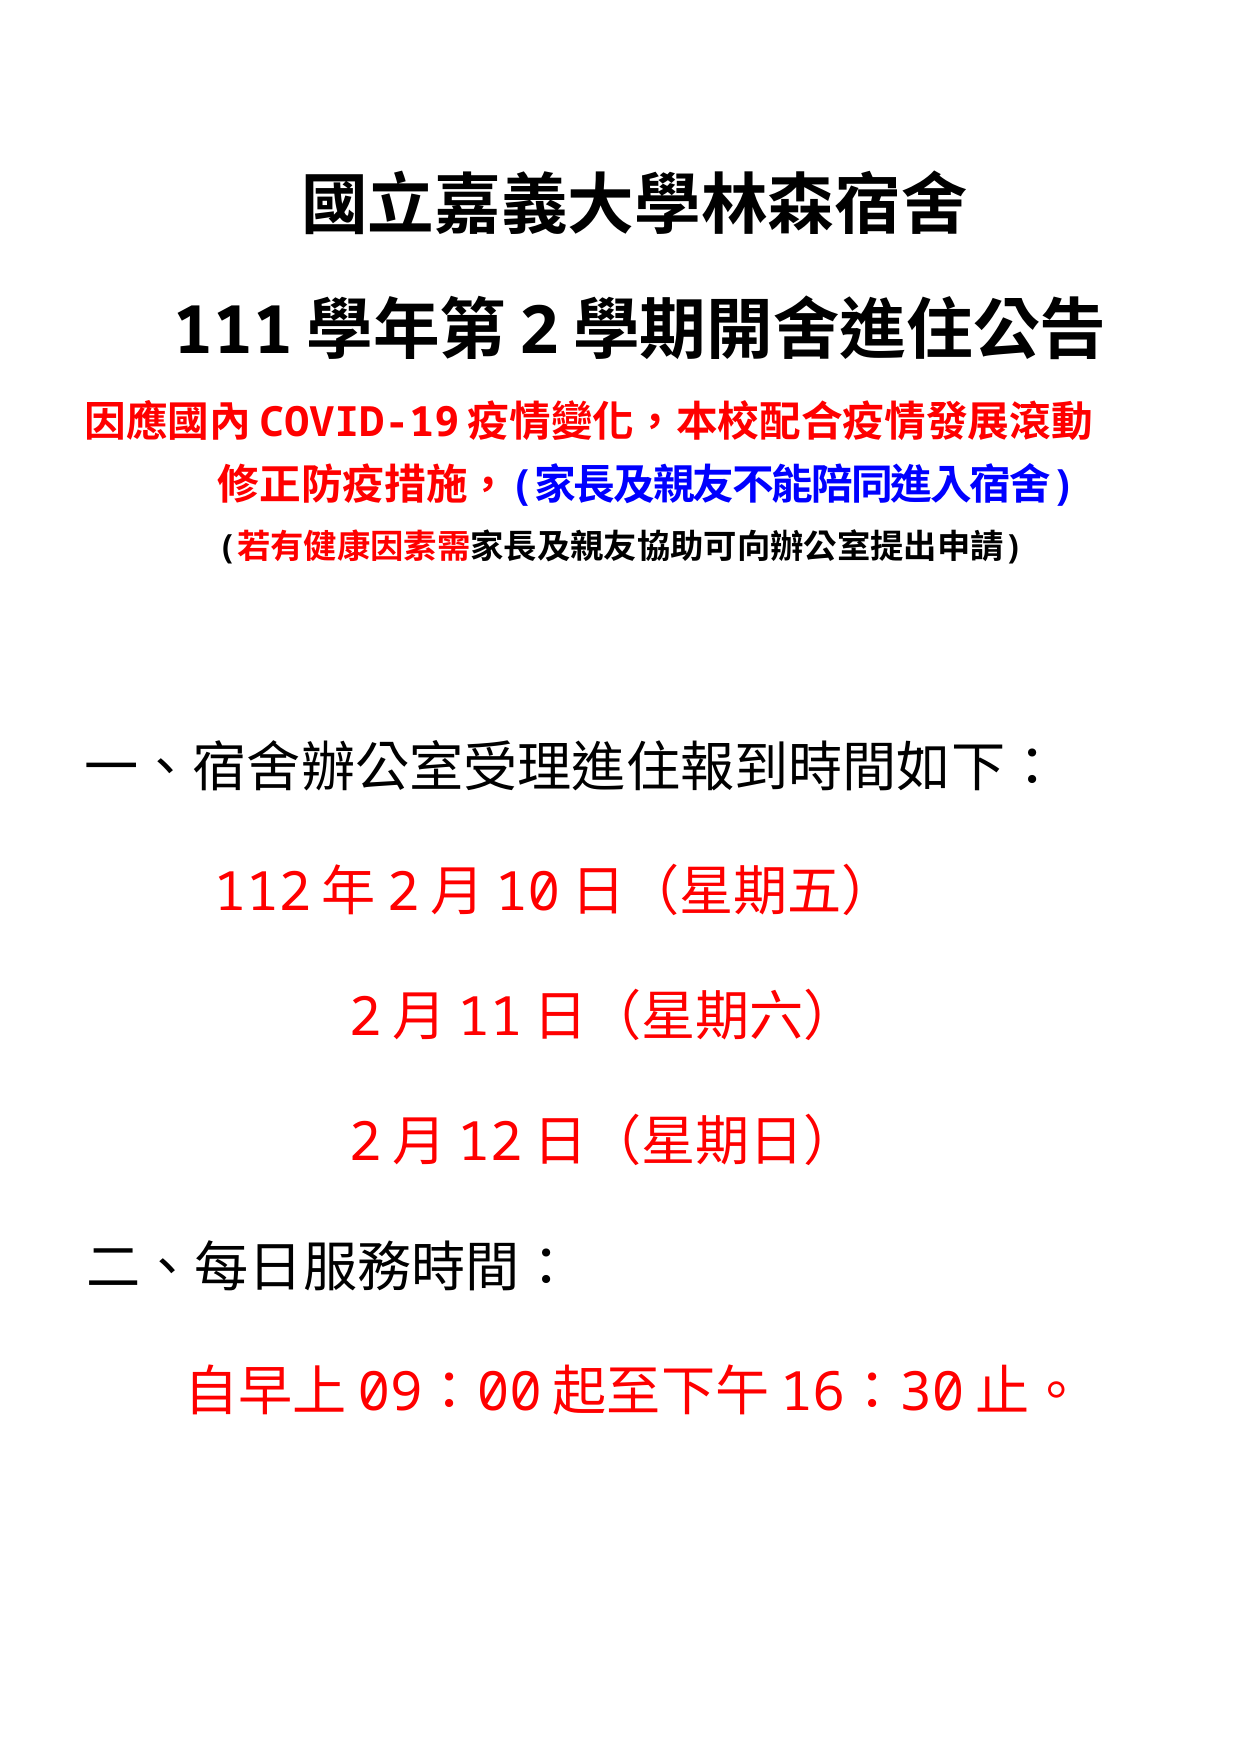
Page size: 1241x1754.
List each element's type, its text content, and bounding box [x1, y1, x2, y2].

text 一、宿舍辦公室受理進住報到時間如下： [84, 689, 1181, 814]
text 2月12日（星期日） [159, 1064, 1181, 1189]
text 2月11日（星期六） [159, 939, 1181, 1064]
text 自早上09：00起至下午16：30止。 [184, 1314, 1181, 1439]
text (若有健康因素需家長及親友協助可向辦公室提出申請) [59, 502, 1181, 564]
text 112年2月10日（星期五） [159, 814, 1181, 939]
text 二、每日服務時間： [59, 1189, 1181, 1314]
text 因應國內COVID-19疫情變化，本校配合疫情發展滾動修正防疫措施，(家長及親友不能陪同進入宿舍) [84, 377, 1106, 502]
text 111學年第2學期開舍進住公告 [84, 252, 1106, 377]
text 國立嘉義大學林森宿舍 [134, 127, 1162, 252]
